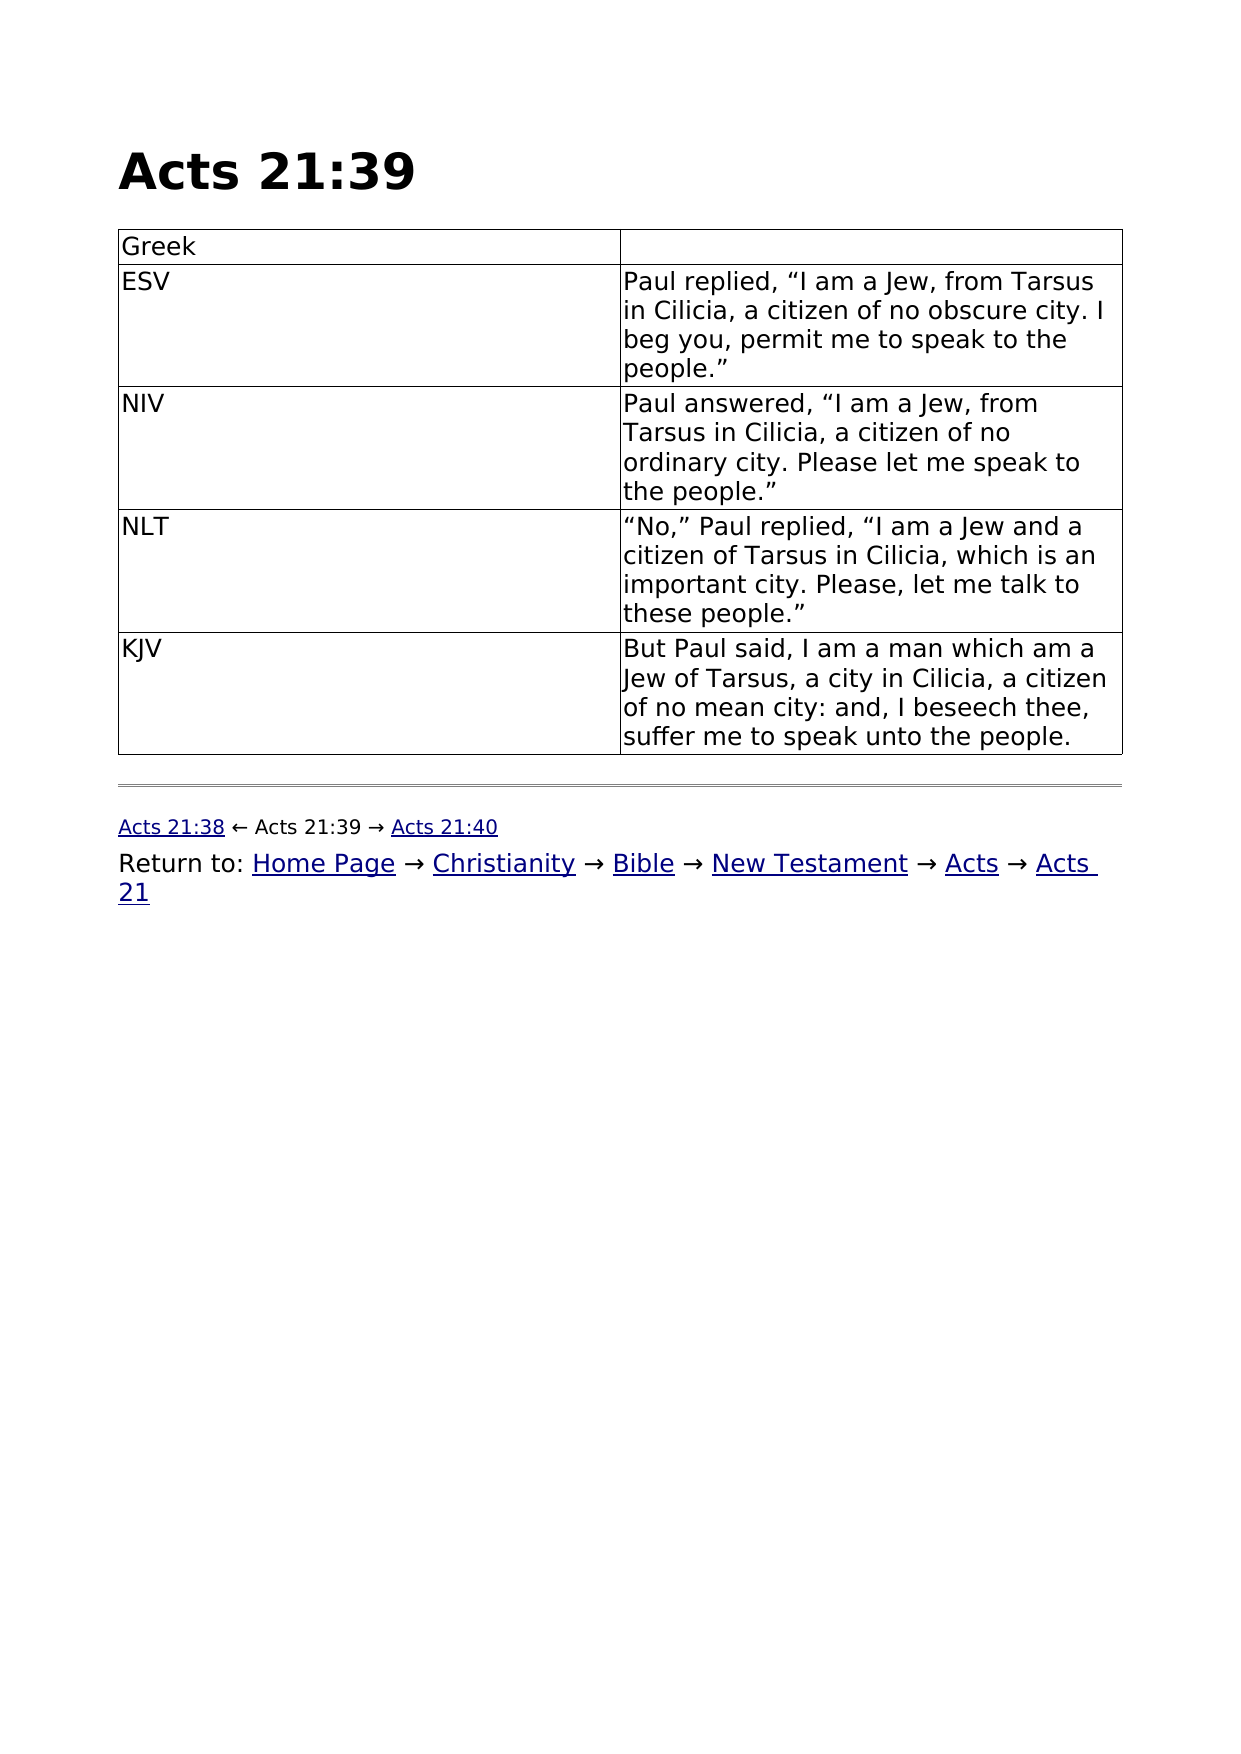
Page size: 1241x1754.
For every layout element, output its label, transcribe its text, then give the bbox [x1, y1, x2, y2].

table_cell NIV [119, 387, 620, 509]
text Return to: Home Page → Christianity → Bible → New Testament → Acts → Acts 21 [118, 849, 1122, 908]
table_cell NLT [119, 510, 620, 632]
table_cell “No,” Paul replied, “I am a Jew and a citizen of Tarsus in Cilicia, which is an important city. Please, let me talk to these people.” [621, 510, 1122, 632]
text Acts 21:38 ← Acts 21:39 → Acts 21:40 [118, 815, 1122, 849]
table_cell KJV [119, 633, 620, 754]
table_cell But Paul said, I am a man which am a Jew of Tarsus, a city in Cilicia, a citizen of no mean city: and, I beseech thee, suffer me to speak unto the people. [621, 633, 1122, 754]
table_header [621, 230, 1122, 264]
subtitle Acts 21:39 [118, 143, 1122, 201]
table_cell Paul replied, “I am a Jew, from Tarsus in Cilicia, a citizen of no obscure city. I beg you, permit me to speak to the people.” [621, 265, 1122, 386]
table_cell Paul answered, “I am a Jew, from Tarsus in Cilicia, a citizen of no ordinary city. Please let me speak to the people.” [621, 387, 1122, 509]
table_cell ESV [119, 265, 620, 386]
table_header Greek [119, 230, 620, 264]
